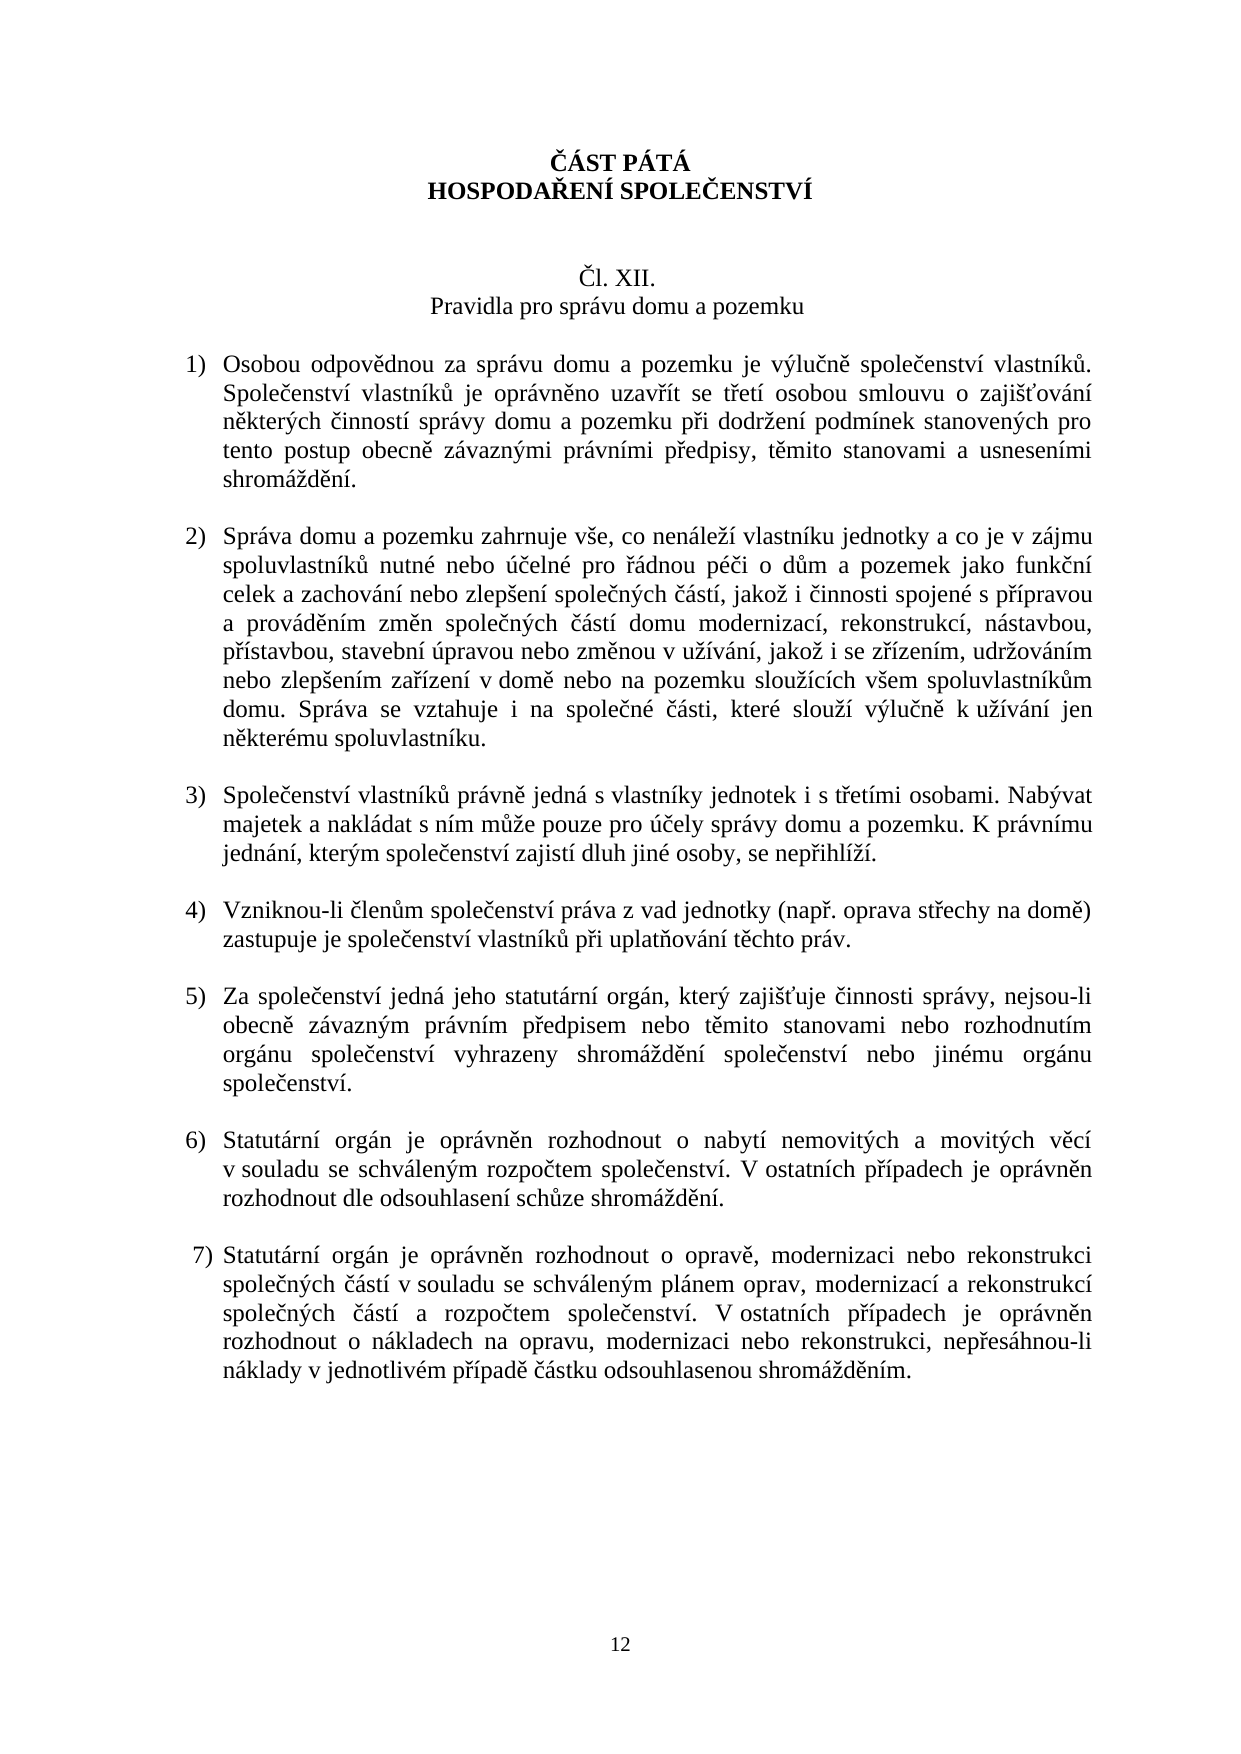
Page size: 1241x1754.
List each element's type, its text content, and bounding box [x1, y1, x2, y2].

text ČÁST PÁTÁ [148, 148, 1093, 176]
list Správa domu a pozemku zahrnuje vše, co nenáleží vlastníku jednotky a co je v zájmu spoluvlastníků nutné nebo účelné pro řádnou péči o dům a pozemek jako funkční celek a zachování nebo zlepšení společných částí, jakož i činnosti spojené s přípravou a prováděním změn společných částí domu modernizací, rekonstrukcí, nástavbou, přístavbou, stavební úpravou nebo změnou v užívání, jakož i se zřízením, udržováním nebo zlepšením zařízení v domě nebo na pozemku sloužících všem spoluvlastníkům domu. Správa se vztahuje i na společné části, které slouží výlučně k užívání jen některému spoluvlastníku. [185, 521, 1093, 751]
list Statutární orgán je oprávněn rozhodnout o opravě, modernizaci nebo rekonstrukci společných částí v souladu se schváleným plánem oprav, modernizací a rekonstrukcí společných částí a rozpočtem společenství. V ostatních případech je oprávněn rozhodnout o nákladech na opravu, modernizaci nebo rekonstrukci, nepřesáhnou-li náklady v jednotlivém případě částku odsouhlasenou shromážděním. [192, 1240, 1093, 1384]
list Vzniknou-li členům společenství práva z vad jednotky (např. oprava střechy na domě) zastupuje je společenství vlastníků při uplatňování těchto práv. [185, 895, 1093, 953]
text HOSPODAŘENÍ SPOLEČENSTVÍ [148, 176, 1093, 205]
list Za společenství jedná jeho statutární orgán, který zajišťuje činnosti správy, nejsou-li obecně závazným právním předpisem nebo těmito stanovami nebo rozhodnutím orgánu společenství vyhrazeny shromáždění společenství nebo jinému orgánu společenství. [185, 981, 1093, 1096]
text Čl. XII. [148, 263, 1093, 291]
list Osobou odpovědnou za správu domu a pozemku je výlučně společenství vlastníků. Společenství vlastníků je oprávněno uzavřít se třetí osobou smlouvu o zajišťování některých činností správy domu a pozemku při dodržení podmínek stanovených pro tento postup obecně závaznými právními předpisy, těmito stanovami a usneseními shromáždění. [185, 349, 1093, 493]
text Pravidla pro správu domu a pozemku [148, 291, 1093, 320]
list Společenství vlastníků právně jedná s vlastníky jednotek i s třetími osobami. Nabývat majetek a nakládat s ním může pouze pro účely správy domu a pozemku. K právnímu jednání, kterým společenství zajistí dluh jiné osoby, se nepřihlíží. [185, 780, 1093, 866]
list Statutární orgán je oprávněn rozhodnout o nabytí nemovitých a movitých věcí v souladu se schváleným rozpočtem společenství. V ostatních případech je oprávněn rozhodnout dle odsouhlasení schůze shromáždění. [185, 1125, 1093, 1211]
